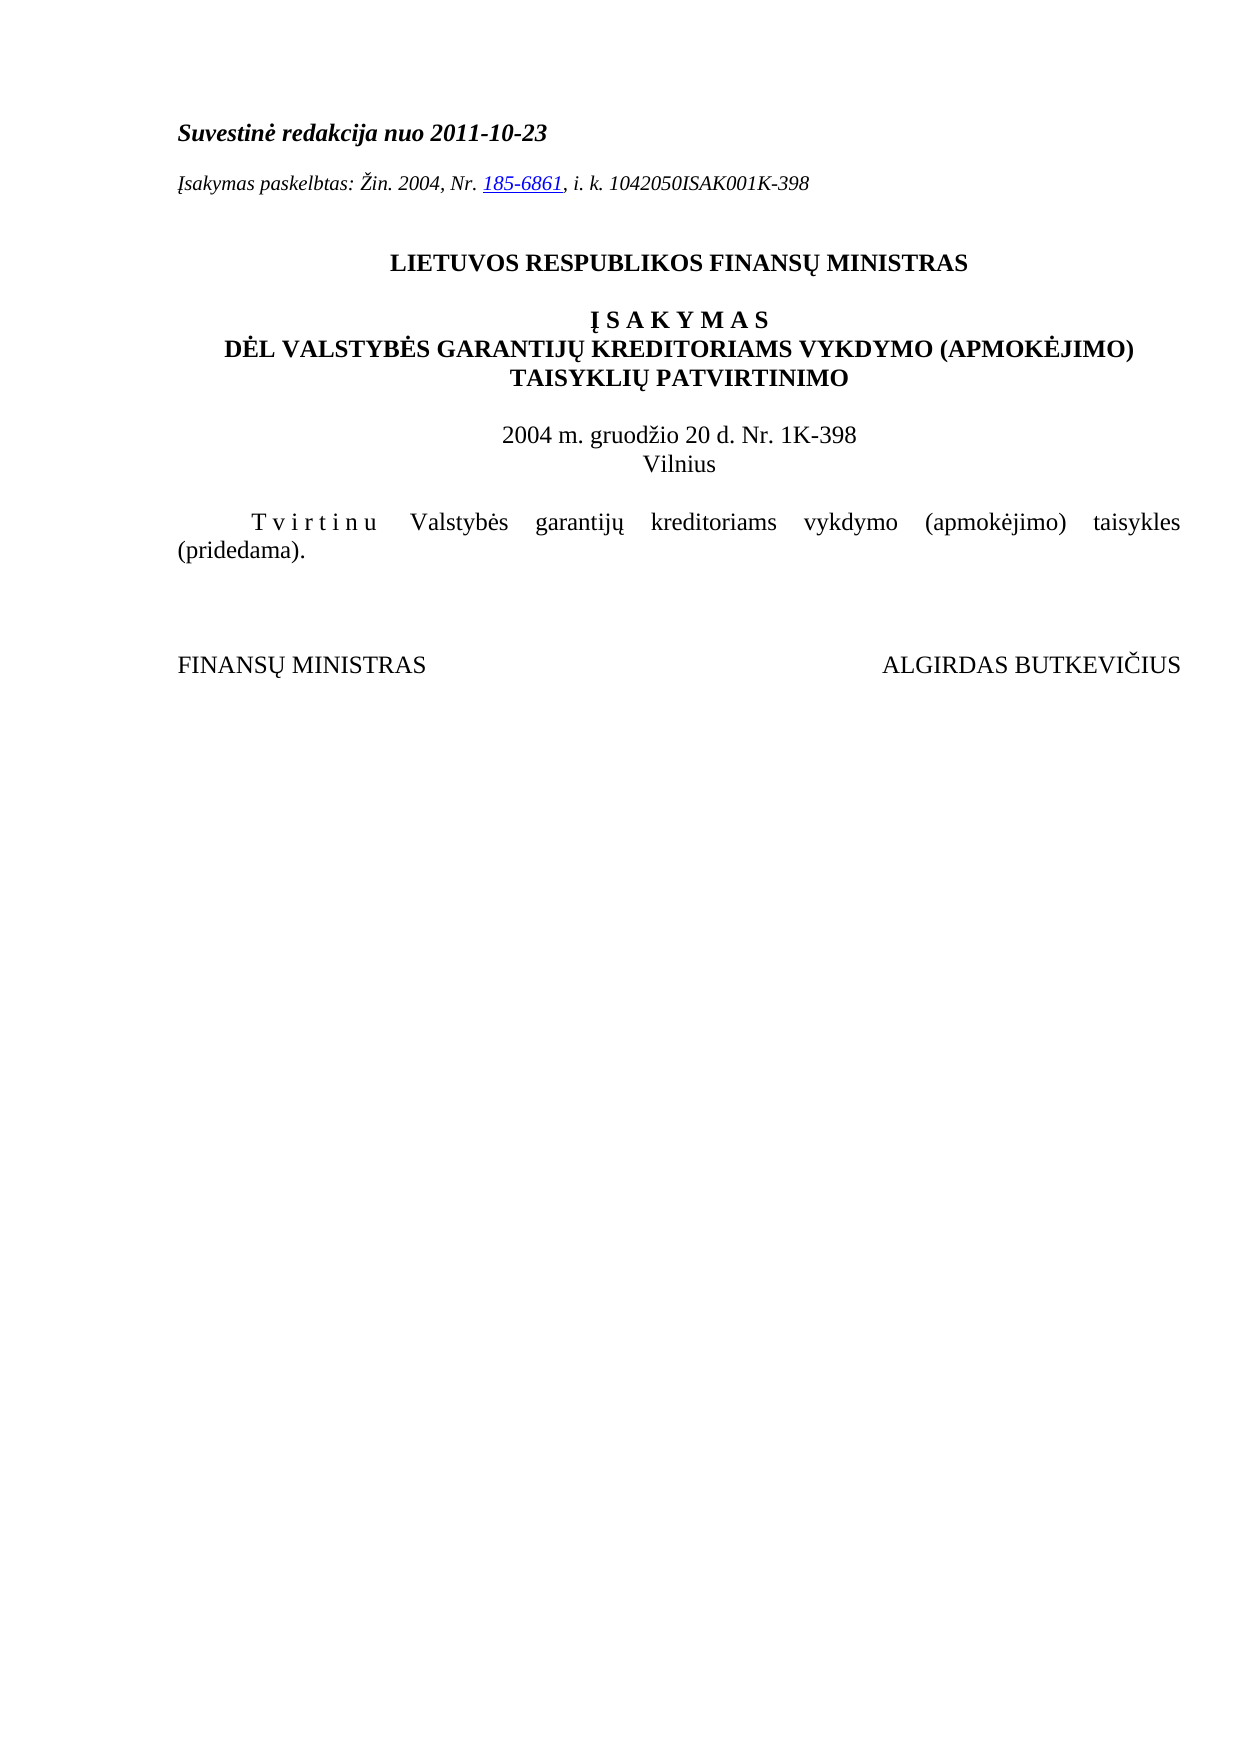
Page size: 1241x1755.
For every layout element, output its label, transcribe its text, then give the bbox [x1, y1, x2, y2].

text FINANSŲ MINISTRAS ALGIRDAS BUTKEVIČIUS [177, 650, 1181, 679]
text DĖL VALSTYBĖS GARANTIJŲ KREDITORIAMS VYKDYMO (APMOKĖJIMO) TAISYKLIŲ PATVIRTINIMO [177, 334, 1181, 392]
text Tvirtinu Valstybės garantijų kreditoriams vykdymo (apmokėjimo) taisykles (pridedama). [177, 507, 1181, 564]
text Į S A K Y M A S [177, 305, 1181, 334]
text Vilnius [177, 449, 1181, 478]
text Suvestinė redakcija nuo 2011-10-23 [177, 118, 1181, 147]
text Įsakymas paskelbtas: Žin. 2004, Nr. 185-6861, i. k. 1042050ISAK001K-398 [177, 171, 1181, 195]
text LIETUVOS RESPUBLIKOS FINANSŲ MINISTRAS [177, 248, 1181, 277]
text 2004 m. gruodžio 20 d. Nr. 1K-398 [177, 420, 1181, 449]
